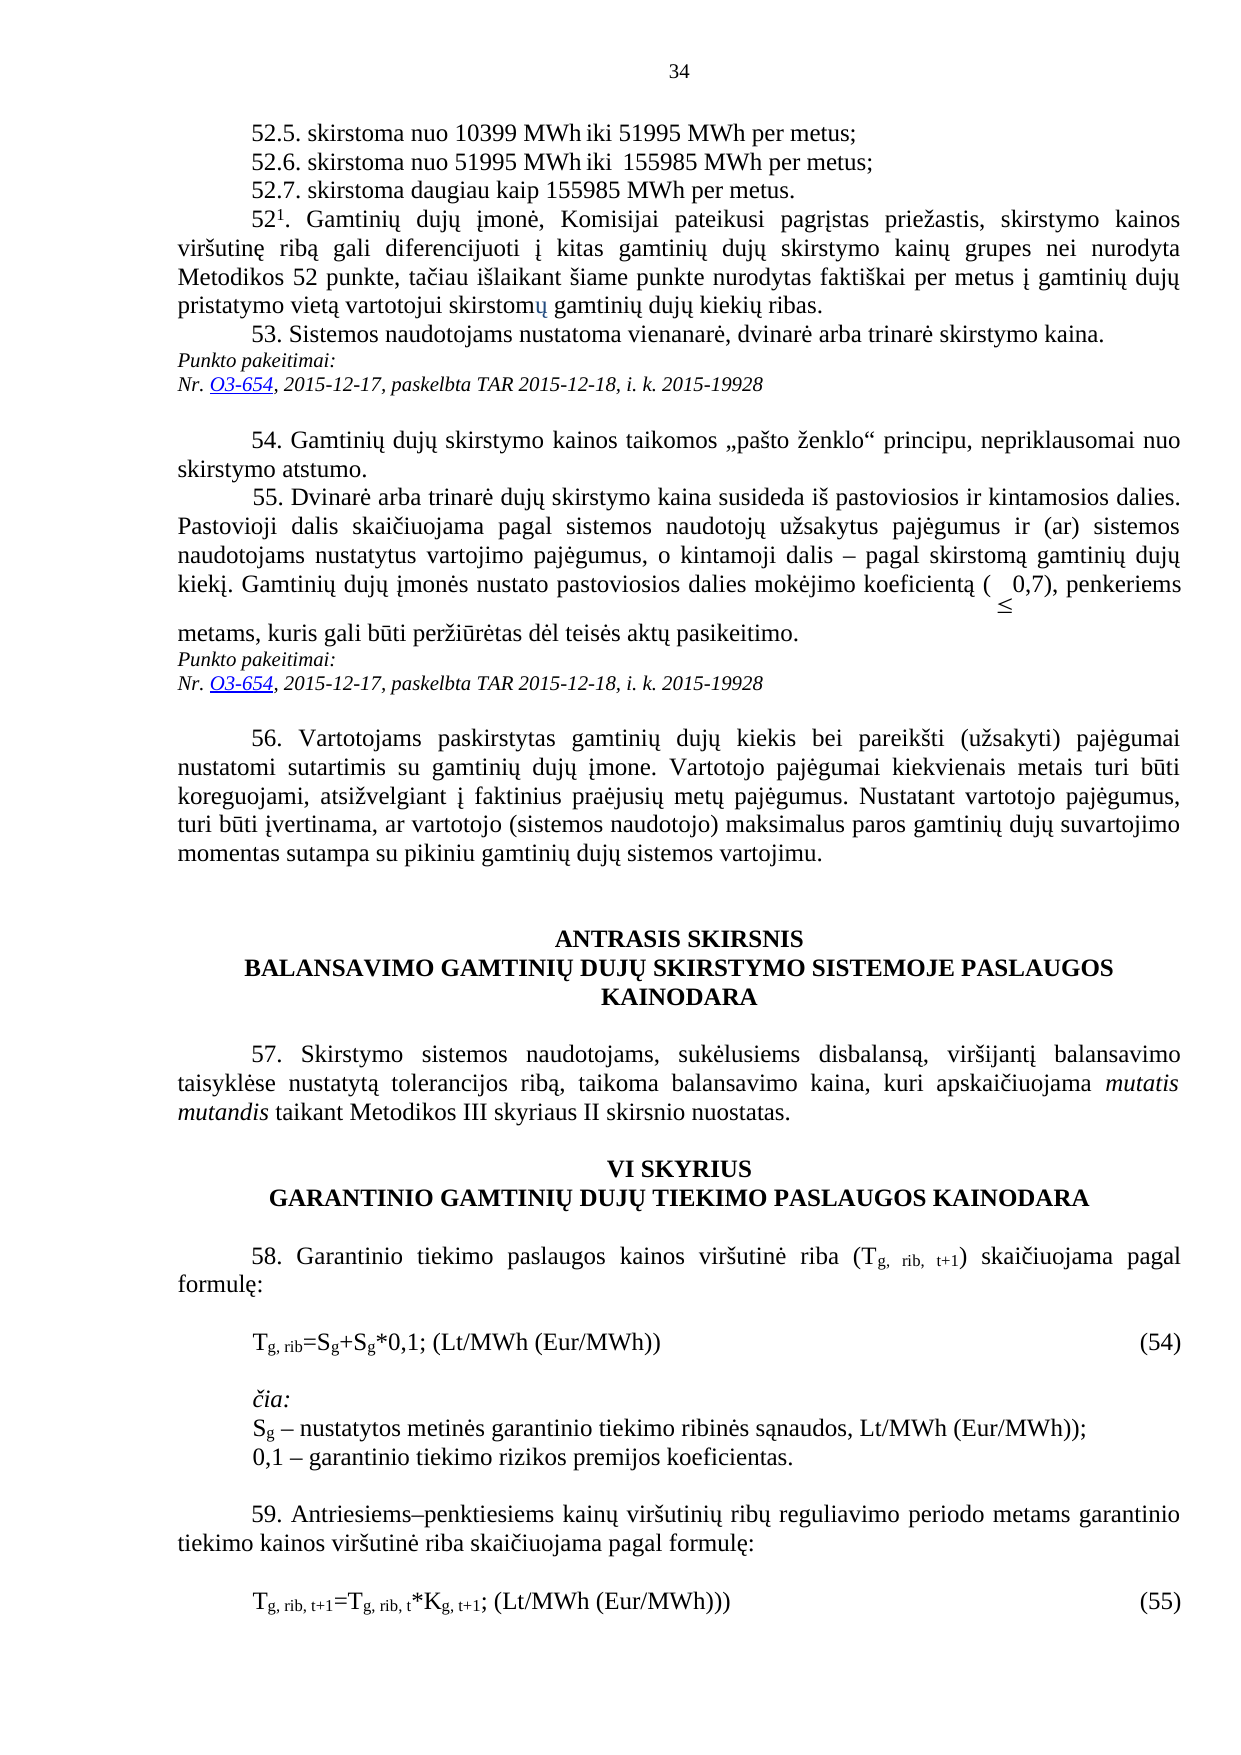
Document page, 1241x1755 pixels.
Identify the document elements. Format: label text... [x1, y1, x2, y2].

text Sg – nustatytos metinės garantinio tiekimo ribinės sąnaudos, Lt/MWh (Eur/MWh)); [177, 1413, 1181, 1442]
text 57. Skirstymo sistemos naudotojams, sukėlusiems disbalansą, viršijantį balansavimo taisyklėse nustatytą tolerancijos ribą, taikoma balansavimo kaina, kuri apskaičiuojama mutatis mutandis taikant Metodikos III skyriaus II skirsnio nuostatas. [177, 1039, 1181, 1126]
text 56. Vartotojams paskirstytas gamtinių dujų kiekis bei pareikšti (užsakyti) pajėgumai nustatomi sutartimis su gamtinių dujų įmone. Vartotojo pajėgumai kiekvienais metais turi būti koreguojami, atsižvelgiant į faktinius praėjusių metų pajėgumus. Nustatant vartotojo pajėgumus, turi būti įvertinama, ar vartotojo (sistemos naudotojo) maksimalus paros gamtinių dujų suvartojimo momentas sutampa su pikiniu gamtinių dujų sistemos vartojimu. [177, 723, 1181, 867]
text 52.7. skirstoma daugiau kaip 155985 MWh per metus. [177, 176, 1181, 204]
text 54. Gamtinių dujų skirstymo kainos taikomos „pašto ženklo“ principu, nepriklausomai nuo skirstymo atstumo. [177, 425, 1181, 482]
text VI SKYRIUS [177, 1154, 1181, 1183]
text 521. Gamtinių dujų įmonė, Komisijai pateikusi pagrįstas priežastis, skirstymo kainos viršutinę ribą gali diferencijuoti į kitas gamtinių dujų skirstymo kainų grupes nei nurodyta Metodikos 52 punkte, tačiau išlaikant šiame punkte nurodytas faktiškai per metus į gamtinių dujų pristatymo vietą vartotojui skirstomų gamtinių dujų kiekių ribas. [177, 204, 1181, 319]
text 52.5. skirstoma nuo 10399 MWh iki 51995 MWh per metus; [177, 118, 1181, 147]
text 53. Sistemos naudotojams nustatoma vienanarė, dvinarė arba trinarė skirstymo kaina. [177, 319, 1181, 348]
text Nr. O3-654, 2015-12-17, paskelbta TAR 2015-12-18, i. k. 2015-19928 [177, 671, 1181, 694]
text 59. Antriesiems–penktiesiems kainų viršutinių ribų reguliavimo periodo metams garantinio tiekimo kainos viršutinė riba skaičiuojama pagal formulę: [177, 1499, 1181, 1557]
text Nr. O3-654, 2015-12-17, paskelbta TAR 2015-12-18, i. k. 2015-19928 [177, 372, 1181, 396]
text GARANTINIO GAMTINIŲ DUJŲ TIEKIMO PASLAUGOS KAINODARA [177, 1183, 1181, 1212]
text 55. Dvinarė arba trinarė dujų skirstymo kaina susideda iš pastoviosios ir kintamosios dalies. Pastovioji dalis skaičiuojama pagal sistemos naudotojų užsakytus pajėgumus ir (ar) sistemos naudotojams nustatytus vartojimo pajėgumus, o kintamoji dalis – pagal skirstomą gamtinių dujų kiekį. Gamtinių dujų įmonės nustato pastoviosios dalies mokėjimo koeficientą (0,7), penkeriems metams, kuris gali būti peržiūrėtas dėl teisės aktų pasikeitimo. [177, 482, 1181, 646]
text Punkto pakeitimai: [177, 646, 1181, 671]
text Tg, rib, t+1=Tg, rib, t*Kg, t+1; (Lt/MWh (Eur/MWh))) (55) [177, 1586, 1181, 1614]
text Punkto pakeitimai: [177, 348, 1181, 372]
text Tg, rib=Sg+Sg*0,1; (Lt/MWh (Eur/MWh)) (54) [177, 1327, 1181, 1356]
text BALANSAVIMO GAMTINIŲ DUJŲ SKIRSTYMO SISTEMOJE PASLAUGOS KAINODARA [177, 953, 1181, 1011]
text 0,1 – garantinio tiekimo rizikos premijos koeficientas. [177, 1442, 1181, 1471]
text 58. Garantinio tiekimo paslaugos kainos viršutinė riba (Tg, rib, t+1) skaičiuojama pagal formulę: [177, 1241, 1181, 1298]
text ANTRASIS SKIRSNIS [177, 924, 1181, 953]
text čia: [177, 1384, 1181, 1413]
text 52.6. skirstoma nuo 51995 MWh iki 155985 MWh per metus; [177, 147, 1181, 176]
